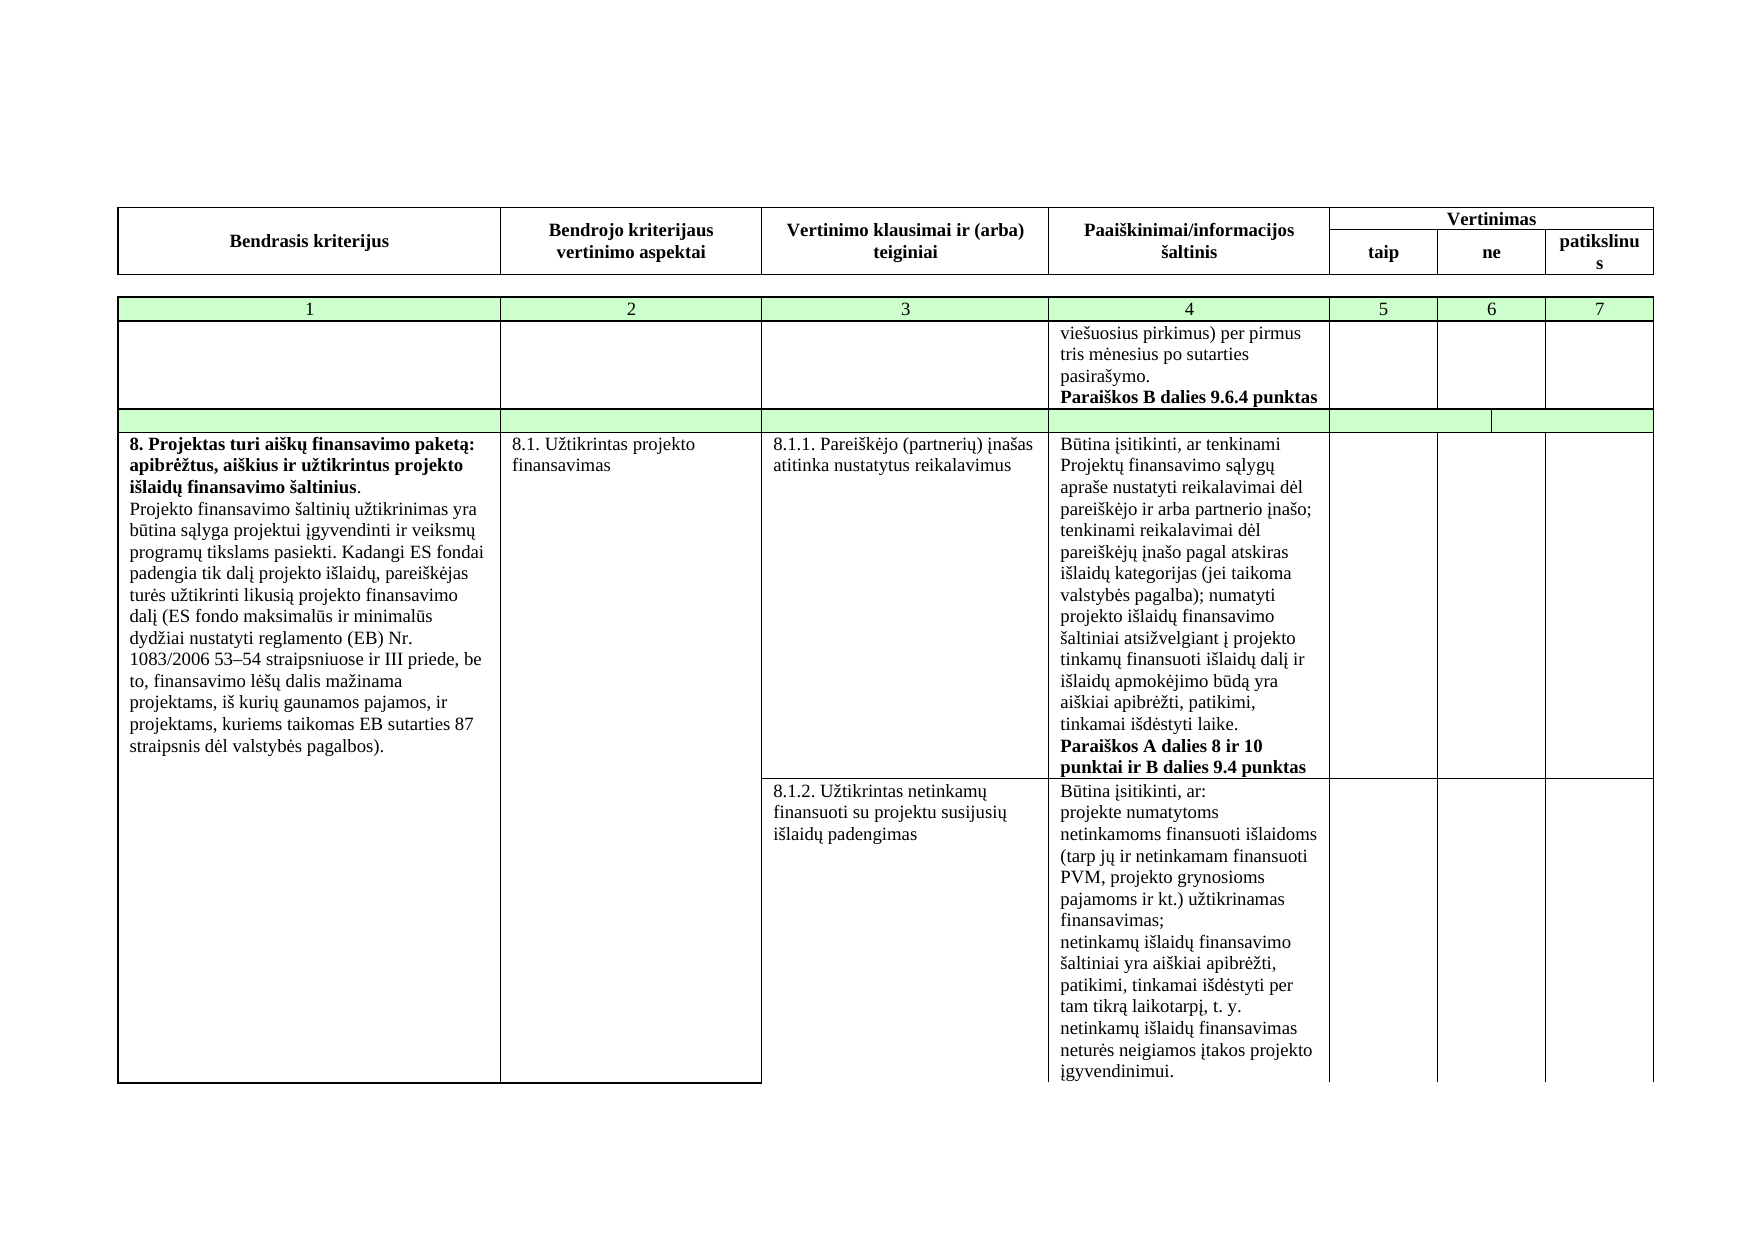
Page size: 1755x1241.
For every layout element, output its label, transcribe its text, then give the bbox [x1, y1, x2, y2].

table_cell [1546, 779, 1653, 1082]
table_cell [501, 322, 761, 408]
table_header Vertinimas [1330, 208, 1653, 229]
table_cell [1438, 433, 1545, 778]
table_cell [1546, 322, 1653, 408]
table_cell [119, 322, 500, 408]
table_cell [762, 322, 1048, 408]
table_cell 2 [501, 298, 761, 320]
table_cell 4 [1049, 298, 1329, 320]
table_cell [1492, 410, 1653, 432]
table_cell [1330, 322, 1437, 408]
table_header Bendrasis kriterijus [119, 208, 500, 273]
table_cell [118, 275, 501, 296]
table_cell [1330, 433, 1437, 778]
table_cell 1 [119, 298, 500, 320]
table_cell 8. Projektas turi aiškų finansavimo paketą: apibrėžtus, aiškius ir užtikrintus projekto išlaidų finansavimo šaltinius. Projekto finansavimo šaltinių užtikrinimas yra būtina sąlyga projektui įgyvendinti ir veiksmų programų tikslams pasiekti. Kadangi ES fondai padengia tik dalį projekto išlaidų, pareiškėjas turės užtikrinti likusią projekto finansavimo dalį (ES fondo maksimalūs ir minimalūs dydžiai nustatyti reglamento (EB) Nr. 1083/2006 53–54 straipsniuose ir III priede, be to, finansavimo lėšų dalis mažinama projektams, iš kurių gaunamos pajamos, ir projektams, kuriems taikomas EB sutarties 87 straipsnis dėl valstybės pagalbos). [119, 433, 500, 1082]
table_cell Būtina įsitikinti, ar tenkinami Projektų finansavimo sąlygų apraše nustatyti reikalavimai dėl pareiškėjo ir arba partnerio įnašo; tenkinami reikalavimai dėl pareiškėjų įnašo pagal atskiras išlaidų kategorijas (jei taikoma valstybės pagalba); numatyti projekto išlaidų finansavimo šaltiniai atsižvelgiant į projekto tinkamų finansuoti išlaidų dalį ir išlaidų apmokėjimo būdą yra aiškiai apibrėžti, patikimi, tinkamai išdėstyti laike. Paraiškos A dalies 8 ir 10 punktai ir B dalies 9.4 punktas [1049, 433, 1329, 778]
table_cell [1330, 779, 1437, 1082]
table_header Vertinimo klausimai ir (arba) teiginiai [762, 208, 1048, 273]
table_cell [1438, 322, 1545, 408]
table_cell 7 [1546, 298, 1653, 320]
table_cell [1049, 275, 1329, 296]
table_cell 8.1.1. Pareiškėjo (partnerių) įnašas atitinka nustatytus reikalavimus [762, 433, 1048, 778]
table_cell [1438, 779, 1545, 1082]
table_header Bendrojo kriterijaus vertinimo aspektai [501, 208, 761, 273]
table_cell [1546, 433, 1653, 778]
table_cell [1438, 275, 1545, 296]
table_cell 6 [1438, 298, 1545, 320]
table_cell [1330, 410, 1491, 432]
table_cell [501, 410, 761, 432]
table_cell [1545, 275, 1653, 296]
table_cell 5 [1330, 298, 1437, 320]
table_cell [501, 275, 762, 296]
table_header Paaiškinimai/informacijos šaltinis [1049, 208, 1329, 273]
table_cell 8.1.2. Užtikrintas netinkamų finansuoti su projektu susijusių išlaidų padengimas [762, 779, 1048, 1082]
table_cell taip [1330, 230, 1437, 273]
table_cell 3 [762, 298, 1048, 320]
table_cell [119, 410, 500, 432]
table_cell [762, 275, 1049, 296]
table_cell patikslinus [1546, 230, 1653, 273]
table_cell [1329, 275, 1437, 296]
table_cell Būtina įsitikinti, ar: projekte numatytoms netinkamoms finansuoti išlaidoms (tarp jų ir netinkamam finansuoti PVM, projekto grynosioms pajamoms ir kt.) užtikrinamas finansavimas; netinkamų išlaidų finansavimo šaltiniai yra aiškiai apibrėžti, patikimi, tinkamai išdėstyti per tam tikrą laikotarpį, t. y. netinkamų išlaidų finansavimas neturės neigiamos įtakos projekto įgyvendinimui. [1049, 779, 1329, 1082]
table_cell [762, 410, 1048, 432]
table_cell 8.1. Užtikrintas projekto finansavimas [501, 433, 761, 1082]
table_cell ne [1438, 230, 1545, 273]
table_cell viešuosius pirkimus) per pirmus tris mėnesius po sutarties pasirašymo. Paraiškos B dalies 9.6.4 punktas [1049, 322, 1329, 408]
table_cell [1049, 410, 1329, 432]
